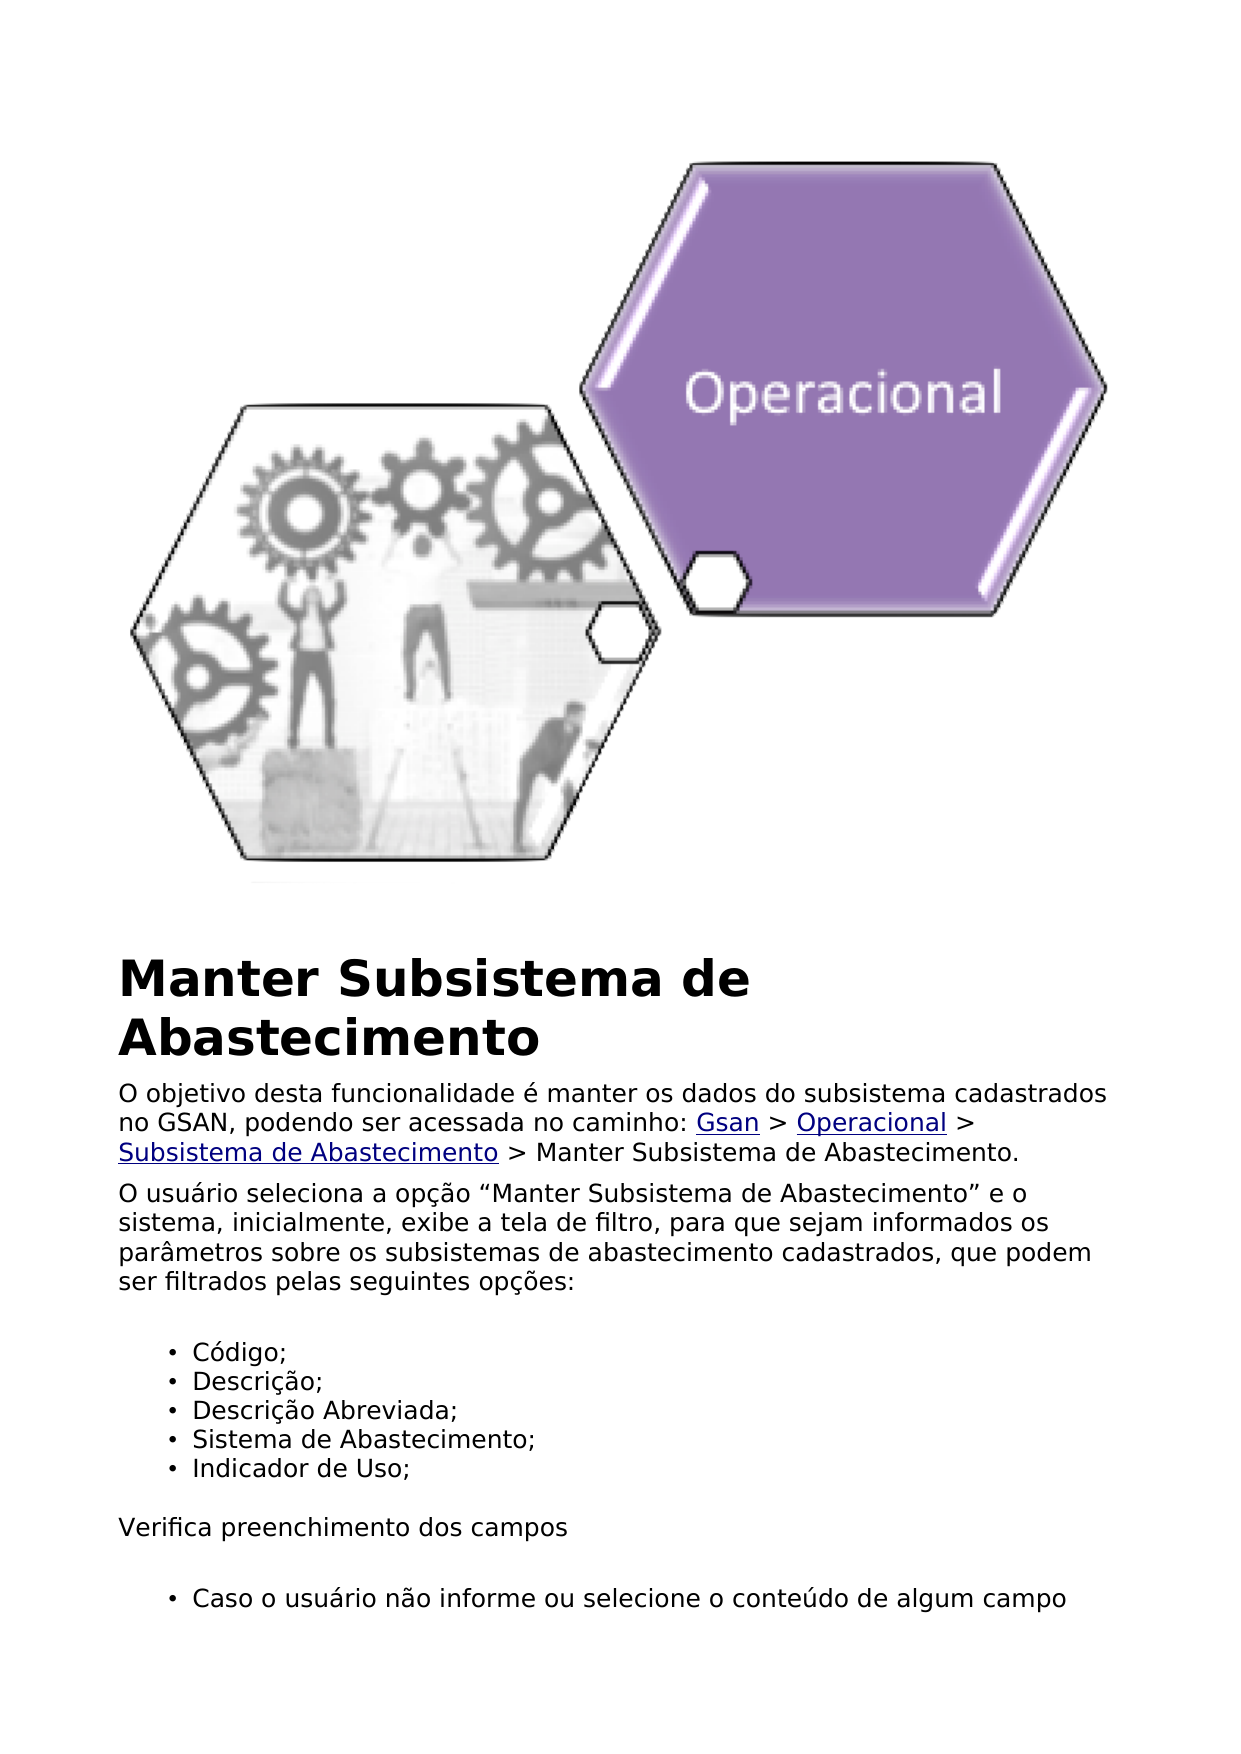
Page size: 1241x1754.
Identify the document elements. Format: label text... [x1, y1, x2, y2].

list Descrição Abreviada; [177, 1396, 1122, 1426]
text O objetivo desta funcionalidade é manter os dados do subsistema cadastrados no GSAN, podendo ser acessada no caminho: Gsan > Operacional > Subsistema de Abastecimento > Manter Subsistema de Abastecimento. [118, 1079, 1122, 1167]
list Sistema de Abastecimento; [177, 1426, 1122, 1455]
picture [118, 118, 1123, 884]
list Descrição; [177, 1367, 1122, 1396]
list Caso o usuário não informe ou selecione o conteúdo de algum campo [177, 1584, 1122, 1614]
text O usuário seleciona a opção “Manter Subsistema de Abastecimento” e o sistema, inicialmente, exibe a tela de filtro, para que sejam informados os parâmetros sobre os subsistemas de abastecimento cadastrados, que podem ser filtrados pelas seguintes opções: [118, 1179, 1122, 1296]
subtitle Manter Subsistema de Abastecimento [118, 950, 1122, 1067]
list Código; [177, 1338, 1122, 1367]
list Indicador de Uso; [177, 1455, 1122, 1484]
text Verifica preenchimento dos campos [118, 1513, 1122, 1542]
